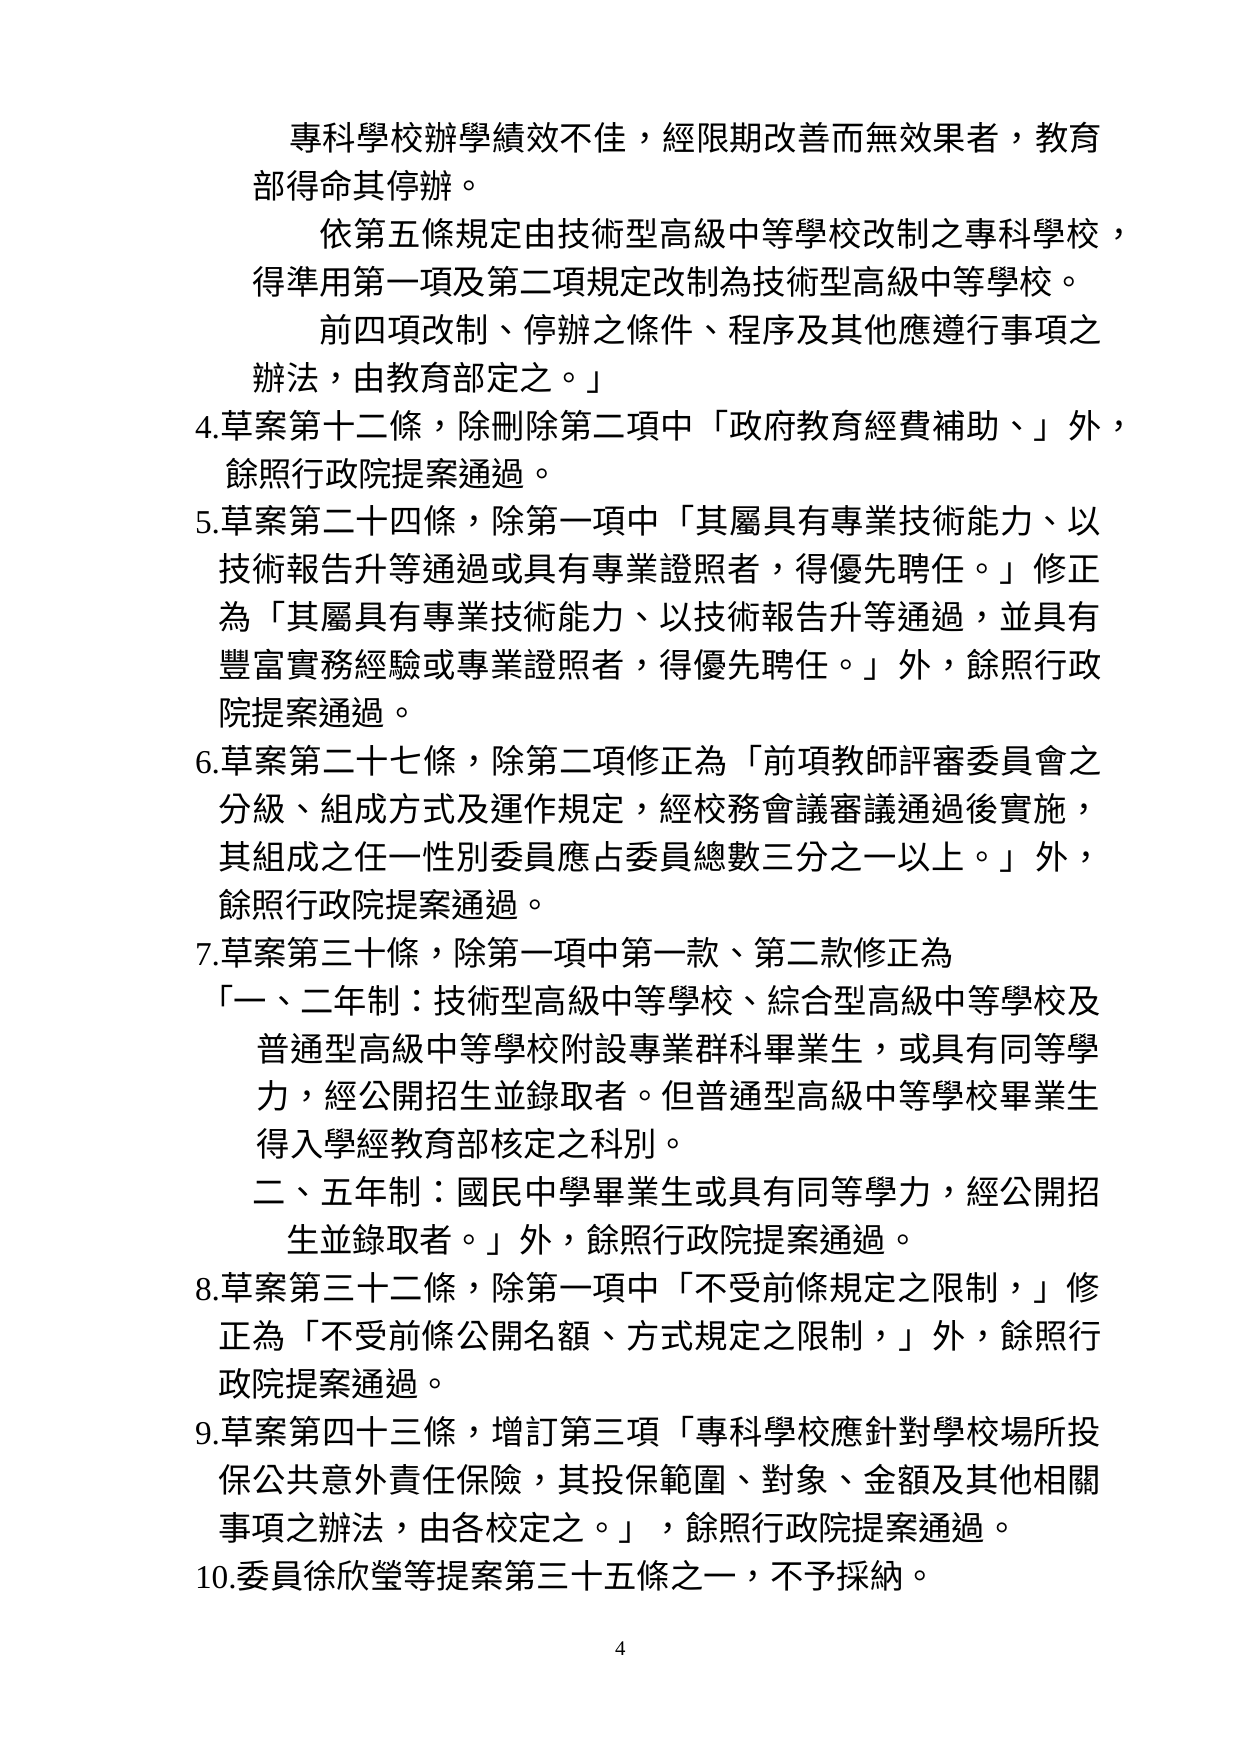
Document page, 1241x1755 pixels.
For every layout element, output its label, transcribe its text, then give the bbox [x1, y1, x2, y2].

text 10.委員徐欣瑩等提案第三十五條之一，不予採納。 [195, 1550, 1102, 1598]
text 前四項改制、停辦之條件、程序及其他應遵行事項之辦法，由教育部定之。」 [253, 304, 1102, 400]
text 5.草案第二十四條，除第一項中「其屬具有專業技術能力、以技術報告升等通過或具有專業證照者，得優先聘任。」修正為「其屬具有專業技術能力、以技術報告升等通過，並具有豐富實務經驗或專業證照者，得優先聘任。」外，餘照行政院提案通過。 [195, 496, 1102, 735]
text 7.草案第三十條，除第一項中第一款、第二款修正為 [195, 927, 1102, 975]
text 9.草案第四十三條，增訂第三項「專科學校應針對學校場所投保公共意外責任保險，其投保範圍、對象、金額及其他相關事項之辦法，由各校定之。」，餘照行政院提案通過。 [195, 1406, 1102, 1550]
text 二、五年制：國民中學畢業生或具有同等學力，經公開招生並錄取者。」外，餘照行政院提案通過。 [253, 1166, 1102, 1262]
text 依第五條規定由技術型高級中等學校改制之專科學校，得準用第一項及第二項規定改制為技術型高級中等學校。 [253, 208, 1102, 304]
text 「一、二年制：技術型高級中等學校、綜合型高級中等學校及普通型高級中等學校附設專業群科畢業生，或具有同等學力，經公開招生並錄取者。但普通型高級中等學校畢業生得入學經教育部核定之科別。 [183, 975, 1102, 1166]
text 8.草案第三十二條，除第一項中「不受前條規定之限制，」修正為「不受前條公開名額、方式規定之限制，」外，餘照行政院提案通過。 [195, 1262, 1102, 1406]
text 4.草案第十二條，除刪除第二項中「政府教育經費補助、」外，餘照行政院提案通過。 [195, 400, 1102, 496]
text 專科學校辦學績效不佳，經限期改善而無效果者，教育部得命其停辦。 [253, 112, 1102, 208]
text 6.草案第二十七條，除第二項修正為「前項教師評審委員會之分級、組成方式及運作規定，經校務會議審議通過後實施，其組成之任一性別委員應占委員總數三分之一以上。」外，餘照行政院提案通過。 [195, 735, 1102, 927]
